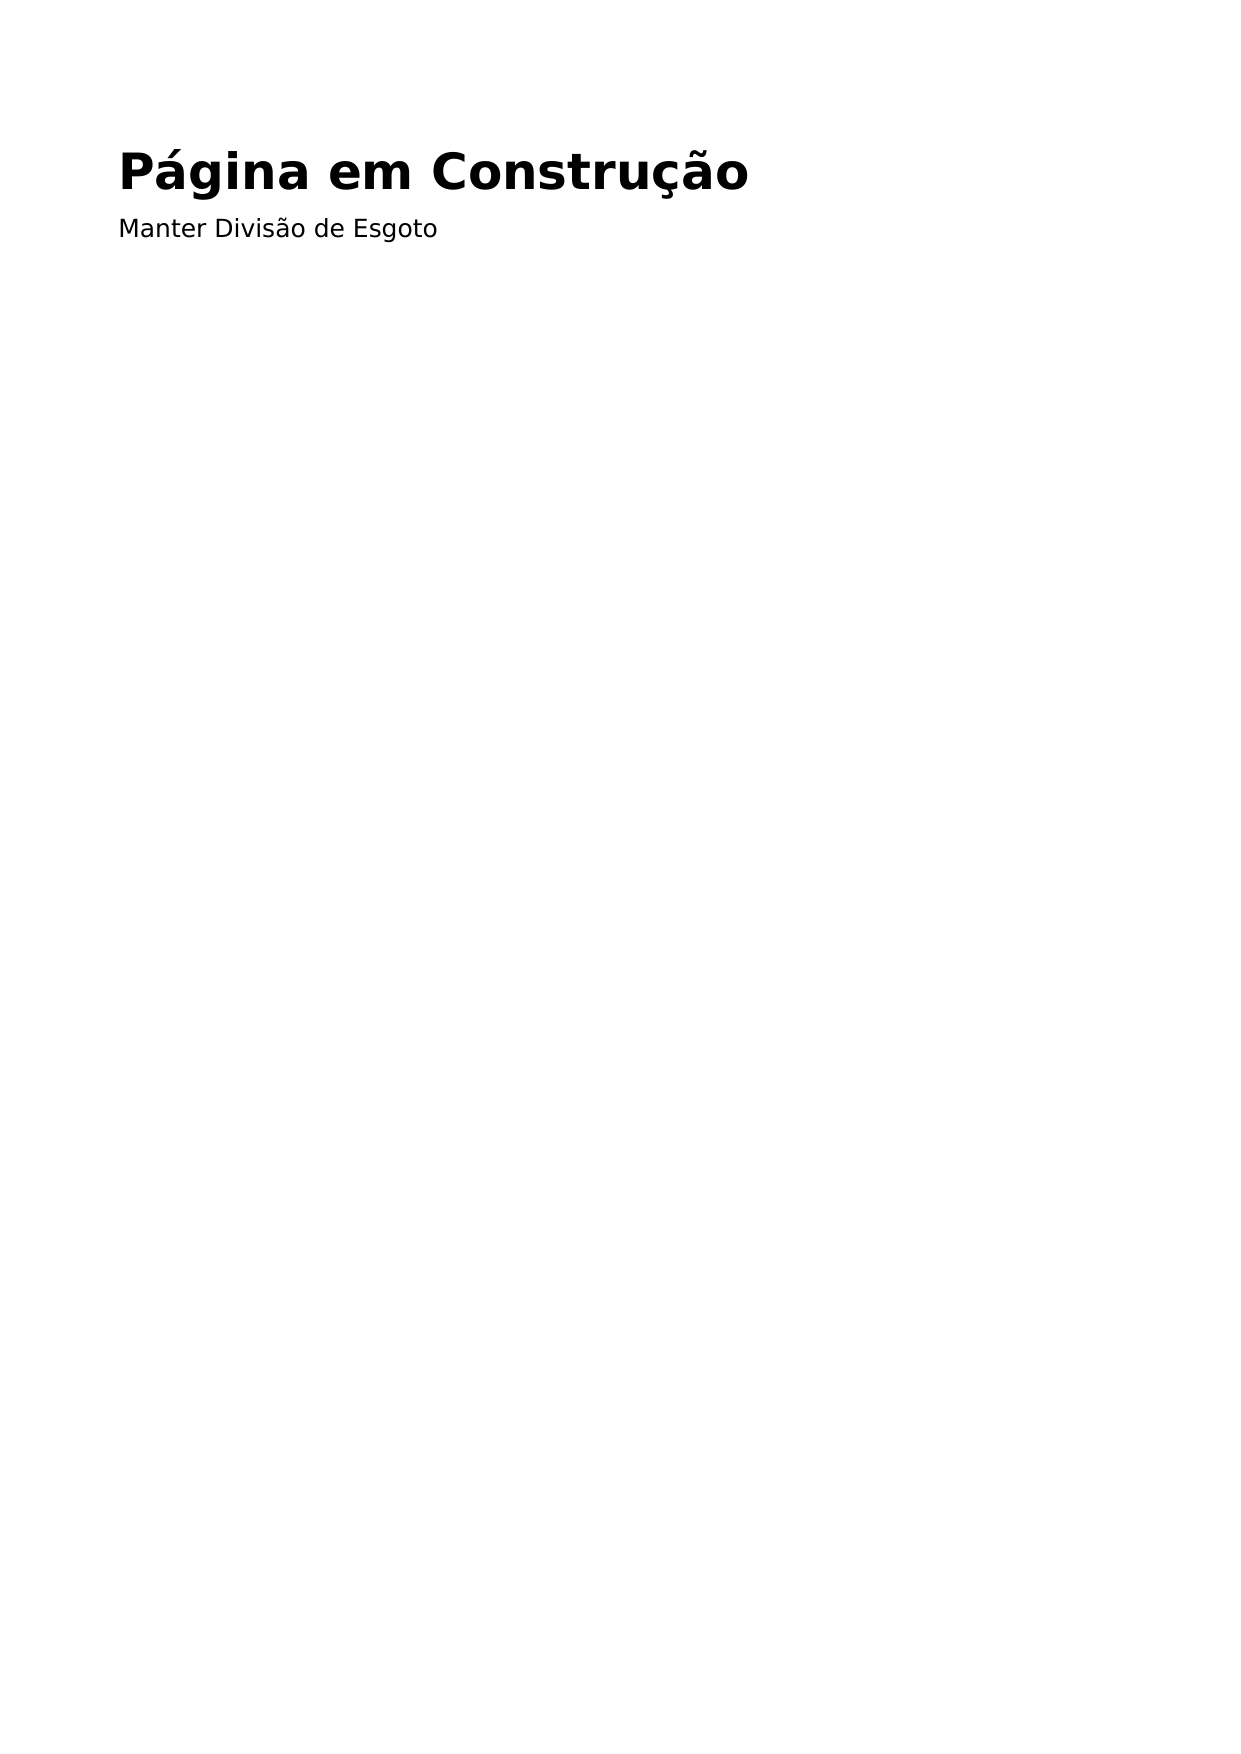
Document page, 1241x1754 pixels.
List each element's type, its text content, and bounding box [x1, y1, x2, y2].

text Manter Divisão de Esgoto [118, 214, 1122, 243]
subtitle Página em Construção [118, 143, 1122, 201]
